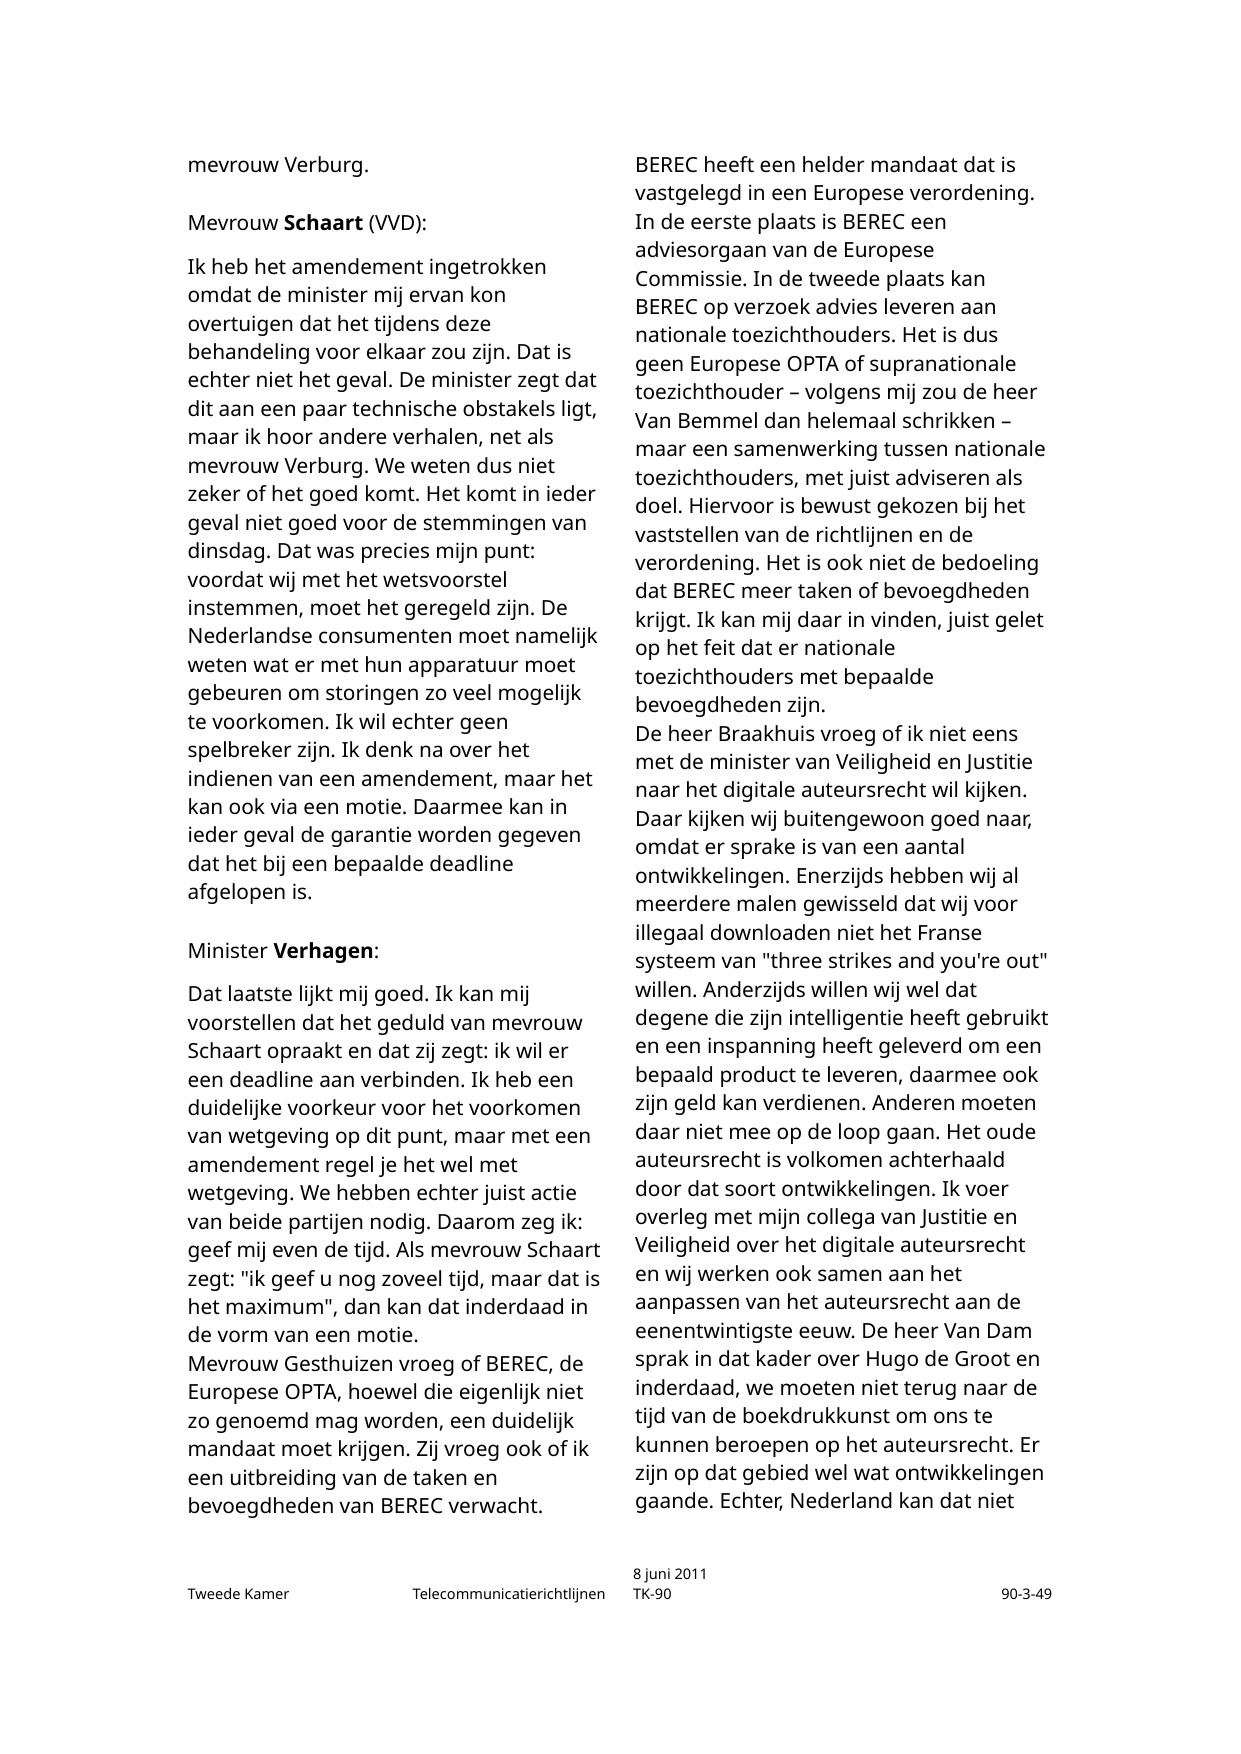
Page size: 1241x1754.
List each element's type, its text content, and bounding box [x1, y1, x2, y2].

text mevrouw Verburg. [187, 150, 605, 178]
text Ik heb het amendement ingetrokken omdat de minister mij ervan kon overtuigen dat het tijdens deze behandeling voor elkaar zou zijn. Dat is echter niet het geval. De minister zegt dat dit aan een paar technische obstakels ligt, maar ik hoor andere verhalen, net als mevrouw Verburg. We weten dus niet zeker of het goed komt. Het komt in ieder geval niet goed voor de stemmingen van dinsdag. Dat was precies mijn punt: voordat wij met het wetsvoorstel instemmen, moet het geregeld zijn. De Nederlandse consumenten moet namelijk weten wat er met hun apparatuur moet gebeuren om storingen zo veel mogelijk te voorkomen. Ik wil echter geen spelbreker zijn. Ik denk na over het indienen van een amendement, maar het kan ook via een motie. Daarmee kan in ieder geval de garantie worden gegeven dat het bij een bepaalde deadline afgelopen is. [187, 252, 605, 906]
text Minister Verhagen: [187, 936, 605, 964]
text BEREC heeft een helder mandaat dat is vastgelegd in een Europese verordening. In de eerste plaats is BEREC een adviesorgaan van de Europese Commissie. In de tweede plaats kan BEREC op verzoek advies leveren aan nationale toezichthouders. Het is dus geen Europese OPTA of supranationale toezichthouder – volgens mij zou de heer Van Bemmel dan helemaal schrikken – maar een samenwerking tussen nationale toezichthouders, met juist adviseren als doel. Hiervoor is bewust gekozen bij het vaststellen van de richtlijnen en de verordening. Het is ook niet de bedoeling dat BEREC meer taken of bevoegdheden krijgt. Ik kan mij daar in vinden, juist gelet op het feit dat er nationale toezichthouders met bepaalde bevoegdheden zijn. [635, 150, 1053, 719]
text Mevrouw Schaart (VVD): [187, 208, 605, 237]
text Dat laatste lijkt mij goed. Ik kan mij voorstellen dat het geduld van mevrouw Schaart opraakt en dat zij zegt: ik wil er een deadline aan verbinden. Ik heb een duidelijke voorkeur voor het voorkomen van wetgeving op dit punt, maar met een amendement regel je het wel met wetgeving. We hebben echter juist actie van beide partijen nodig. Daarom zeg ik: geef mij even de tijd. Als mevrouw Schaart zegt: "ik geef u nog zoveel tijd, maar dat is het maximum", dan kan dat inderdaad in de vorm van een motie. [187, 979, 605, 1349]
text Mevrouw Gesthuizen vroeg of BEREC, de Europese OPTA, hoewel die eigenlijk niet zo genoemd mag worden, een duidelijk mandaat moet krijgen. Zij vroeg ook of ik een uitbreiding van de taken en bevoegdheden van BEREC verwacht. [187, 1349, 605, 1520]
text De heer Braakhuis vroeg of ik niet eens met de minister van Veiligheid en Justitie naar het digitale auteursrecht wil kijken. Daar kijken wij buitengewoon goed naar, omdat er sprake is van een aantal ontwikkelingen. Enerzijds hebben wij al meerdere malen gewisseld dat wij voor illegaal downloaden niet het Franse systeem van "three strikes and you're out" willen. Anderzijds willen wij wel dat degene die zijn intelligentie heeft gebruikt en een inspanning heeft geleverd om een bepaald product te leveren, daarmee ook zijn geld kan verdienen. Anderen moeten daar niet mee op de loop gaan. Het oude auteursrecht is volkomen achterhaald door dat soort ontwikkelingen. Ik voer overleg met mijn collega van Justitie en Veiligheid over het digitale auteursrecht en wij werken ook samen aan het aanpassen van het auteursrecht aan de eenentwintigste eeuw. De heer Van Dam sprak in dat kader over Hugo de Groot en inderdaad, we moeten niet terug naar de tijd van de boekdrukkunst om ons te kunnen beroepen op het auteursrecht. Er zijn op dat gebied wel wat ontwikkelingen gaande. Echter, Nederland kan dat niet [635, 719, 1053, 1515]
